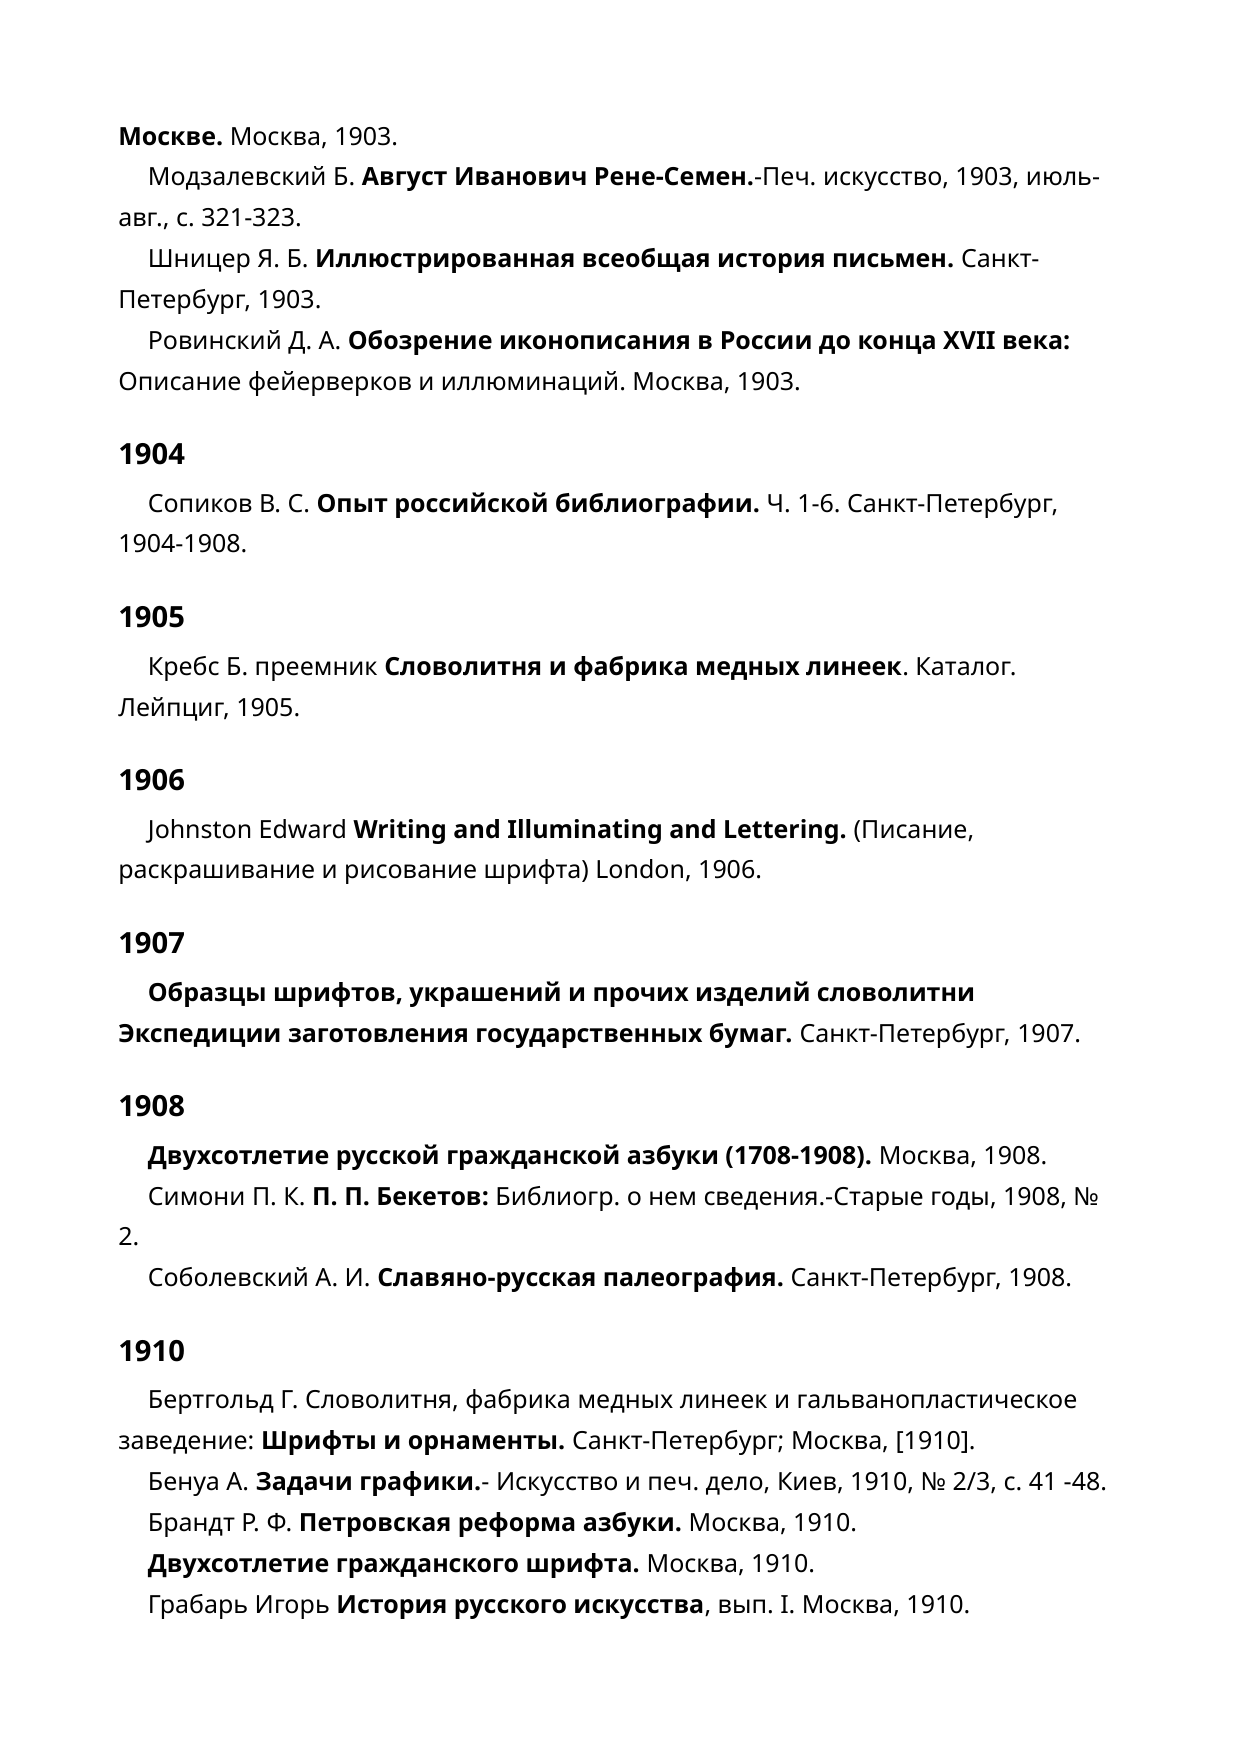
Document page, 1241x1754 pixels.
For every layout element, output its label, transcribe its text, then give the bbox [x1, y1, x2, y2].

text Шницер Я. Б. Иллюстрированная всеобщая история письмен. Санкт-Петербург, 1903. [118, 241, 1122, 316]
text Бенуа А. Задачи графики.- Искусство и печ. дело, Киев, 1910, № 2/3, с. 41 -48. [118, 1464, 1122, 1498]
text Соболевский А. И. Славяно-русская палеография. Санкт-Петербург, 1908. [118, 1260, 1122, 1294]
subtitle 1904 [118, 433, 1122, 473]
text Сопиков В. С. Опыт российской библиографии. Ч. 1-6. Санкт-Петербург, 1904-1908. [118, 485, 1122, 560]
text Брандт Р. Ф. Петровская реформа азбуки. Москва, 1910. [118, 1504, 1122, 1539]
subtitle 1910 [118, 1330, 1122, 1369]
subtitle 1907 [118, 922, 1122, 962]
subtitle 1908 [118, 1085, 1122, 1125]
text Двухсотлетие гражданского шрифта. Москва, 1910. [118, 1545, 1122, 1579]
text Ровинский Д. А. Обозрение иконописания в России до конца XVII века: Описание фейерверков и иллюминаций. Москва, 1903. [118, 322, 1122, 397]
subtitle 1906 [118, 759, 1122, 799]
text Москве. Москва, 1903. [118, 118, 1122, 152]
text Модзалевский Б. Август Иванович Рене-Семен.-Печ. искусство, 1903, июль-авг., с. 321-323. [118, 159, 1122, 234]
text Образцы шрифтов, украшений и прочих изделий словолитни Экспедиции заготовления государственных бумаг. Санкт-Петербург, 1907. [118, 974, 1122, 1049]
text Бертгольд Г. Словолитня, фабрика медных линеек и гальванопластическое заведение: Шрифты и орнаменты. Санкт-Петербург; Москва, [1910]. [118, 1382, 1122, 1457]
subtitle 1905 [118, 596, 1122, 636]
text Кребс Б. преемник Словолитня и фабрика медных линеек. Каталог. Лейпциг, 1905. [118, 648, 1122, 723]
text Симони П. К. П. П. Бекетов: Библиогр. о нем сведения.-Старые годы, 1908, № 2. [118, 1178, 1122, 1253]
text Двухсотлетие русской гражданской азбуки (1708-1908). Москва, 1908. [118, 1137, 1122, 1171]
text Johnston Edward Writing and Illuminating and Lettering. (Писание, раскрашивание и рисование шрифта) London, 1906. [118, 811, 1122, 886]
text Грабарь Игорь История русского искусства, вып. I. Москва, 1910. [118, 1586, 1122, 1620]
